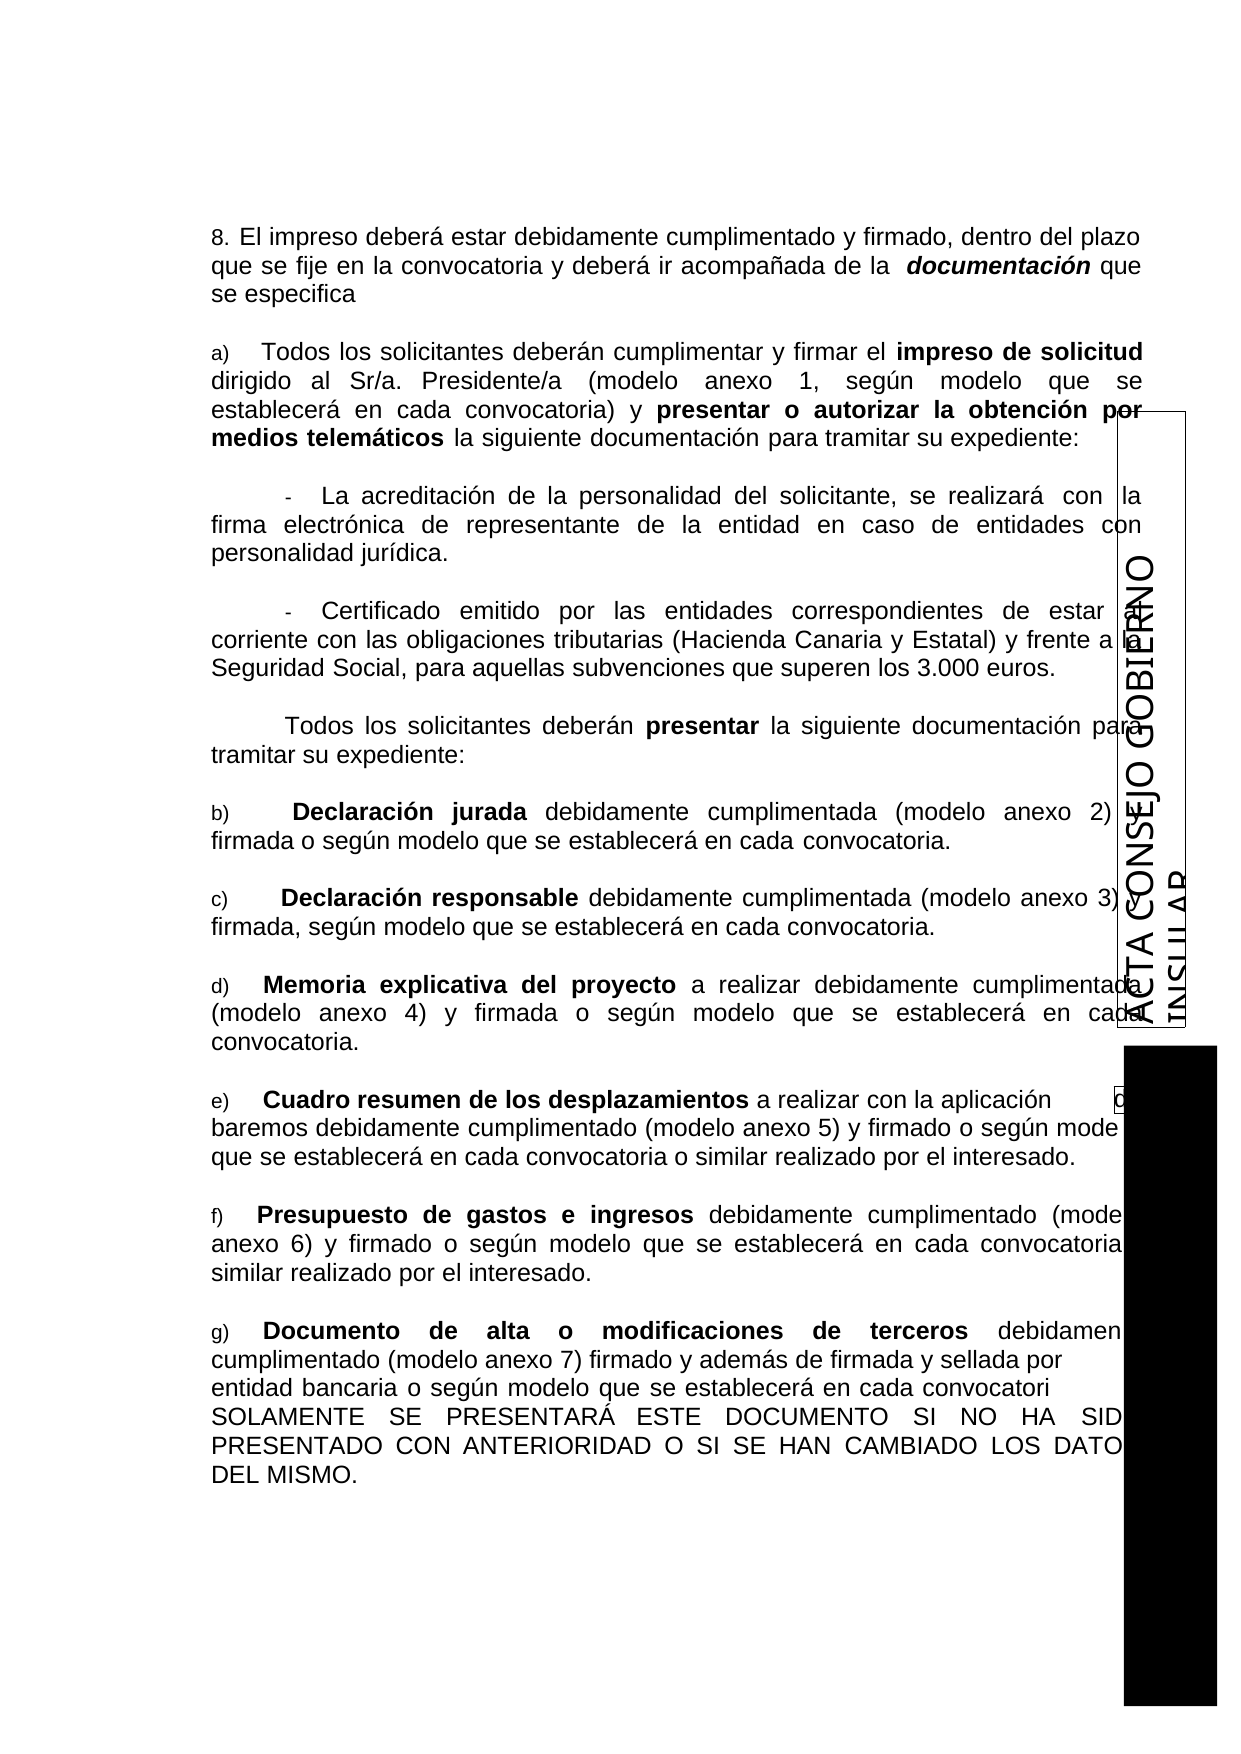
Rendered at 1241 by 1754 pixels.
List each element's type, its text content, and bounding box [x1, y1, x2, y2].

list Declaración responsable debidamente cumplimentada (modelo anexo 3) y firmada, según modelo que se establecerá en cada convocatoria. [211, 883, 1142, 941]
list Todos los solicitantes deberán cumplimentar y firmar el impreso de solicitud dirigido al Sr/a. Presidente/a (modelo anexo 1, según modelo que se establecerá en cada convocatoria) y presentar o autorizar la obtención por medios telemáticos la siguiente documentación para tramitar su expediente: [211, 337, 1143, 452]
text Todos los solicitantes deberán presentar la siguiente documentación para tramitar su expediente: [211, 711, 1143, 768]
list Documento de alta o modificaciones de terceros debidamen cumplimentado (modelo anexo 7) firmado y además de firmada y sellada por entidad bancaria o según modelo que se establecerá en cada convocatori SOLAMENTE SE PRESENTARÁ ESTE DOCUMENTO SI NO HA SID PRESENTADO CON ANTERIORIDAD O SI SE HAN CAMBIADO LOS DATO DEL MISMO. [211, 1316, 1126, 1488]
list El impreso deberá estar debidamente cumplimentado y firmado, dentro del plazo que se fije en la convocatoria y deberá ir acompañada de la documentación que se especifica [211, 222, 1142, 308]
list ACTA CONSEJO GOBIERNO INSULAR [1118, 414, 1183, 1027]
list Cuadro resumen de los desplazamientos a realizar con la aplicación baremos debidamente cumplimentado (modelo anexo 5) y firmado o según mode que se establecerá en cada convocatoria o similar realizado por el interesado. [211, 1085, 1123, 1171]
list Declaración jurada debidamente cumplimentada (modelo anexo 2) y firmada o según modelo que se establecerá en cada convocatoria. [211, 797, 1143, 854]
list Memoria explicativa del proyecto a realizar debidamente cumplimentada (modelo anexo 4) y firmada o según modelo que se establecerá en cada convocatoria. [211, 970, 1142, 1056]
list Certificado emitido por las entidades correspondientes de estar al corriente con las obligaciones tributarias (Hacienda Canaria y Estatal) y frente a la Seguridad Social, para aquellas subvenciones que superen los 3.000 euros. [211, 596, 1142, 682]
list La acreditación de la personalidad del solicitante, se realizará con la firma electrónica de representante de la entidad en caso de entidades con personalidad jurídica. [211, 481, 1142, 567]
list Presupuesto de gastos e ingresos debidamente cumplimentado (mode anexo 6) y firmado o según modelo que se establecerá en cada convocatoria similar realizado por el interesado. [211, 1200, 1123, 1286]
